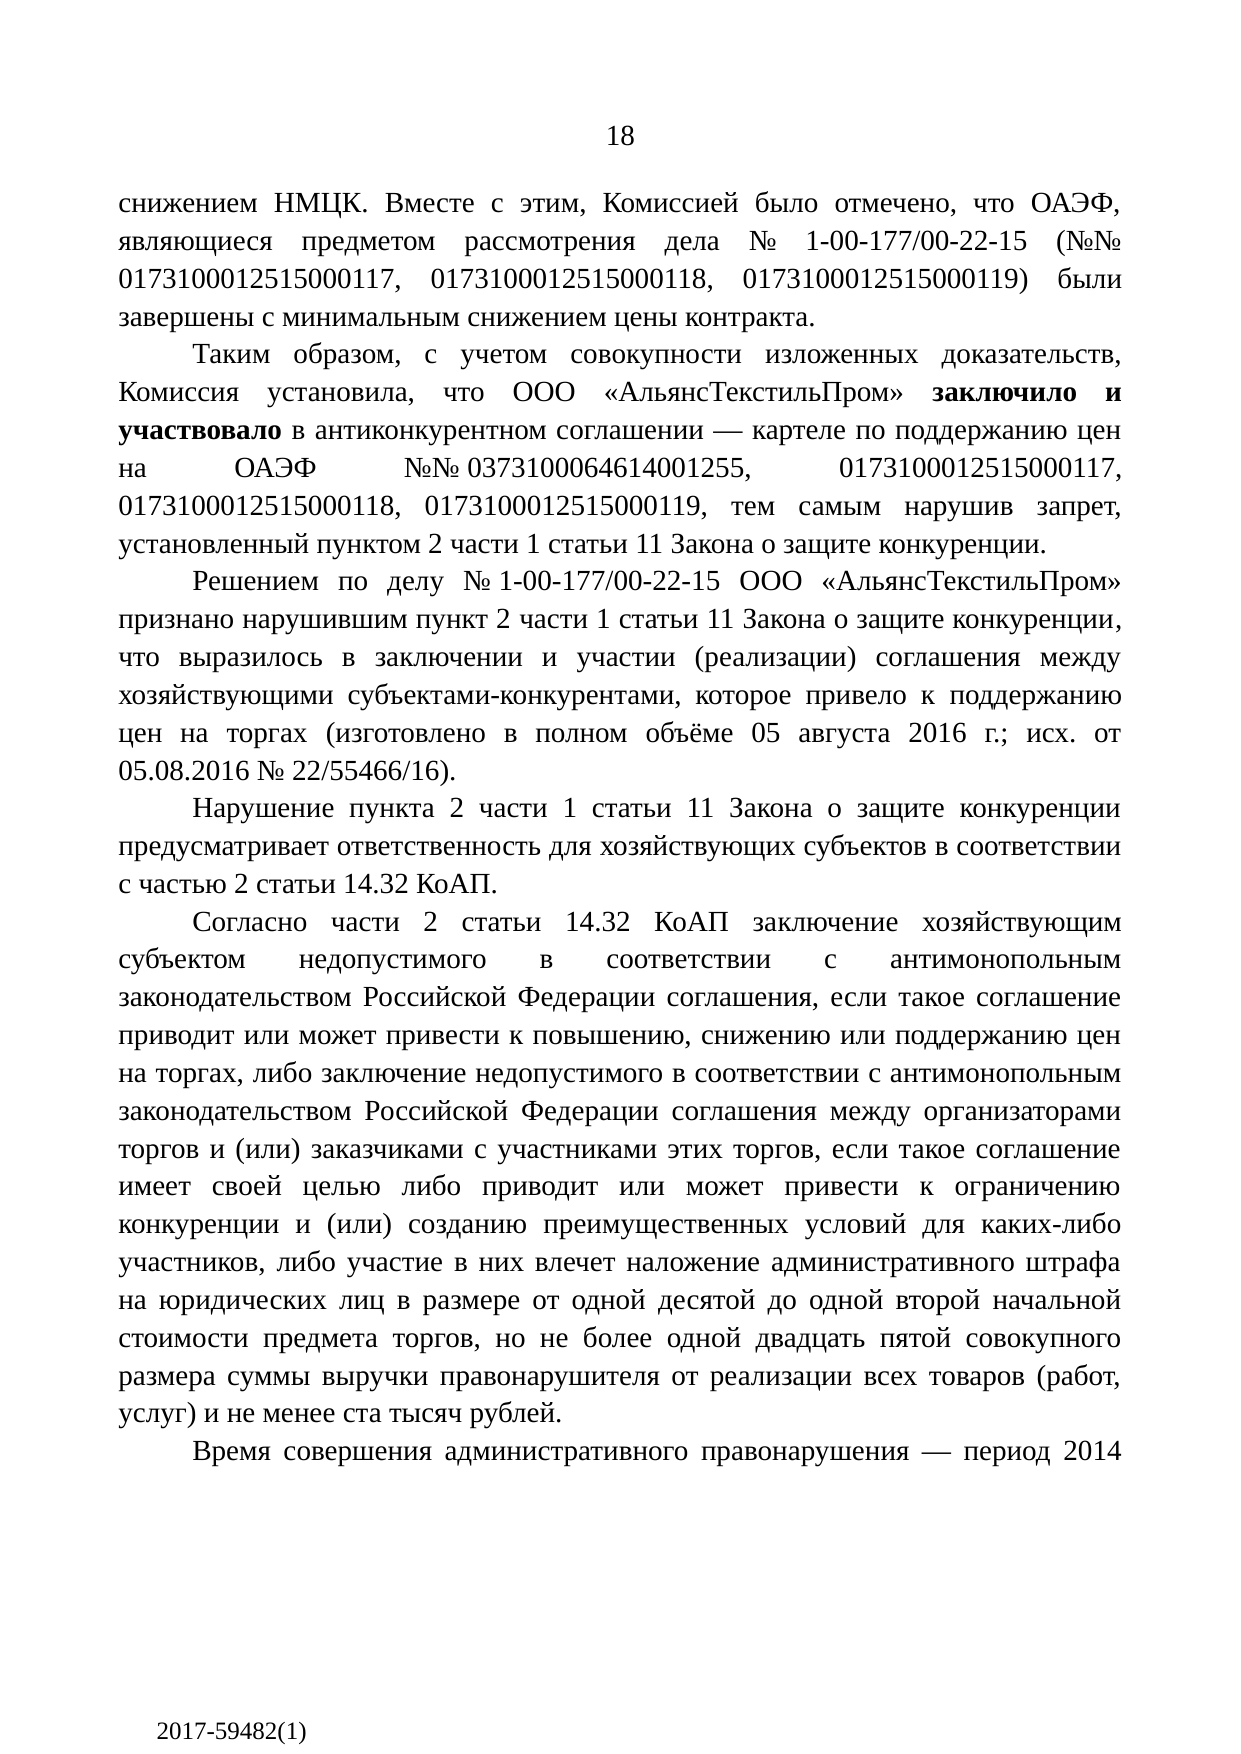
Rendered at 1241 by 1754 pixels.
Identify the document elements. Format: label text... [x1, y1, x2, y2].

text Время совершения административного правонарушения — период 2014 [118, 1429, 1122, 1467]
text Решением по делу № 1-00-177/00-22-15 ООО «АльянсТекстильПром» признано нарушившим пункт 2 части 1 статьи 11 Закона о защите конкуренции, что выразилось в заключении и участии (реализации) соглашения между хозяйствующими субъектами-конкурентами, которое привело к поддержанию цен на торгах (изготовлено в полном объёме 05 августа 2016 г.; исх. от 05.08.2016 № 22/55466/16). [118, 559, 1122, 786]
text Согласно части 2 статьи 14.32 КоАП заключение хозяйствующим субъектом недопустимого в соответствии с антимонопольным законодательством Российской Федерации соглашения, если такое соглашение приводит или может привести к повышению, снижению или поддержанию цен на торгах, либо заключение недопустимого в соответствии с антимонопольным законодательством Российской Федерации соглашения между организаторами торгов и (или) заказчиками с участниками этих торгов, если такое соглашение имеет своей целью либо приводит или может привести к ограничению конкуренции и (или) созданию преимущественных условий для каких-либо участников, либо участие в них влечет наложение административного штрафа на юридических лиц в размере от одной десятой до одной второй начальной стоимости предмета торгов, но не более одной двадцать пятой совокупного размера суммы выручки правонарушителя от реализации всех товаров (работ, услуг) и не менее ста тысяч рублей. [118, 899, 1122, 1429]
text Нарушение пункта 2 части 1 статьи 11 Закона о защите конкуренции предусматривает ответственность для хозяйствующих субъектов в соответствии с частью 2 статьи 14.32 КоАП. [118, 786, 1122, 899]
text снижением НМЦК. Вместе с этим, Комиссией было отмечено, что ОАЭФ, являющиеся предметом рассмотрения дела № 1-00-177/00-22-15 (№№ 0173100012515000117, 0173100012515000118, 0173100012515000119) были завершены с минимальным снижением цены контракта. [118, 181, 1122, 332]
text Таким образом, с учетом совокупности изложенных доказательств, Комиссия установила, что ООО «АльянсТекстильПром» заключило и участвовало в антиконкурентном соглашении — картеле по поддержанию цен на ОАЭФ №№ 0373100064614001255, 0173100012515000117, 0173100012515000118, 0173100012515000119, тем самым нарушив запрет, установленный пунктом 2 части 1 статьи 11 Закона о защите конкуренции. [118, 332, 1122, 559]
